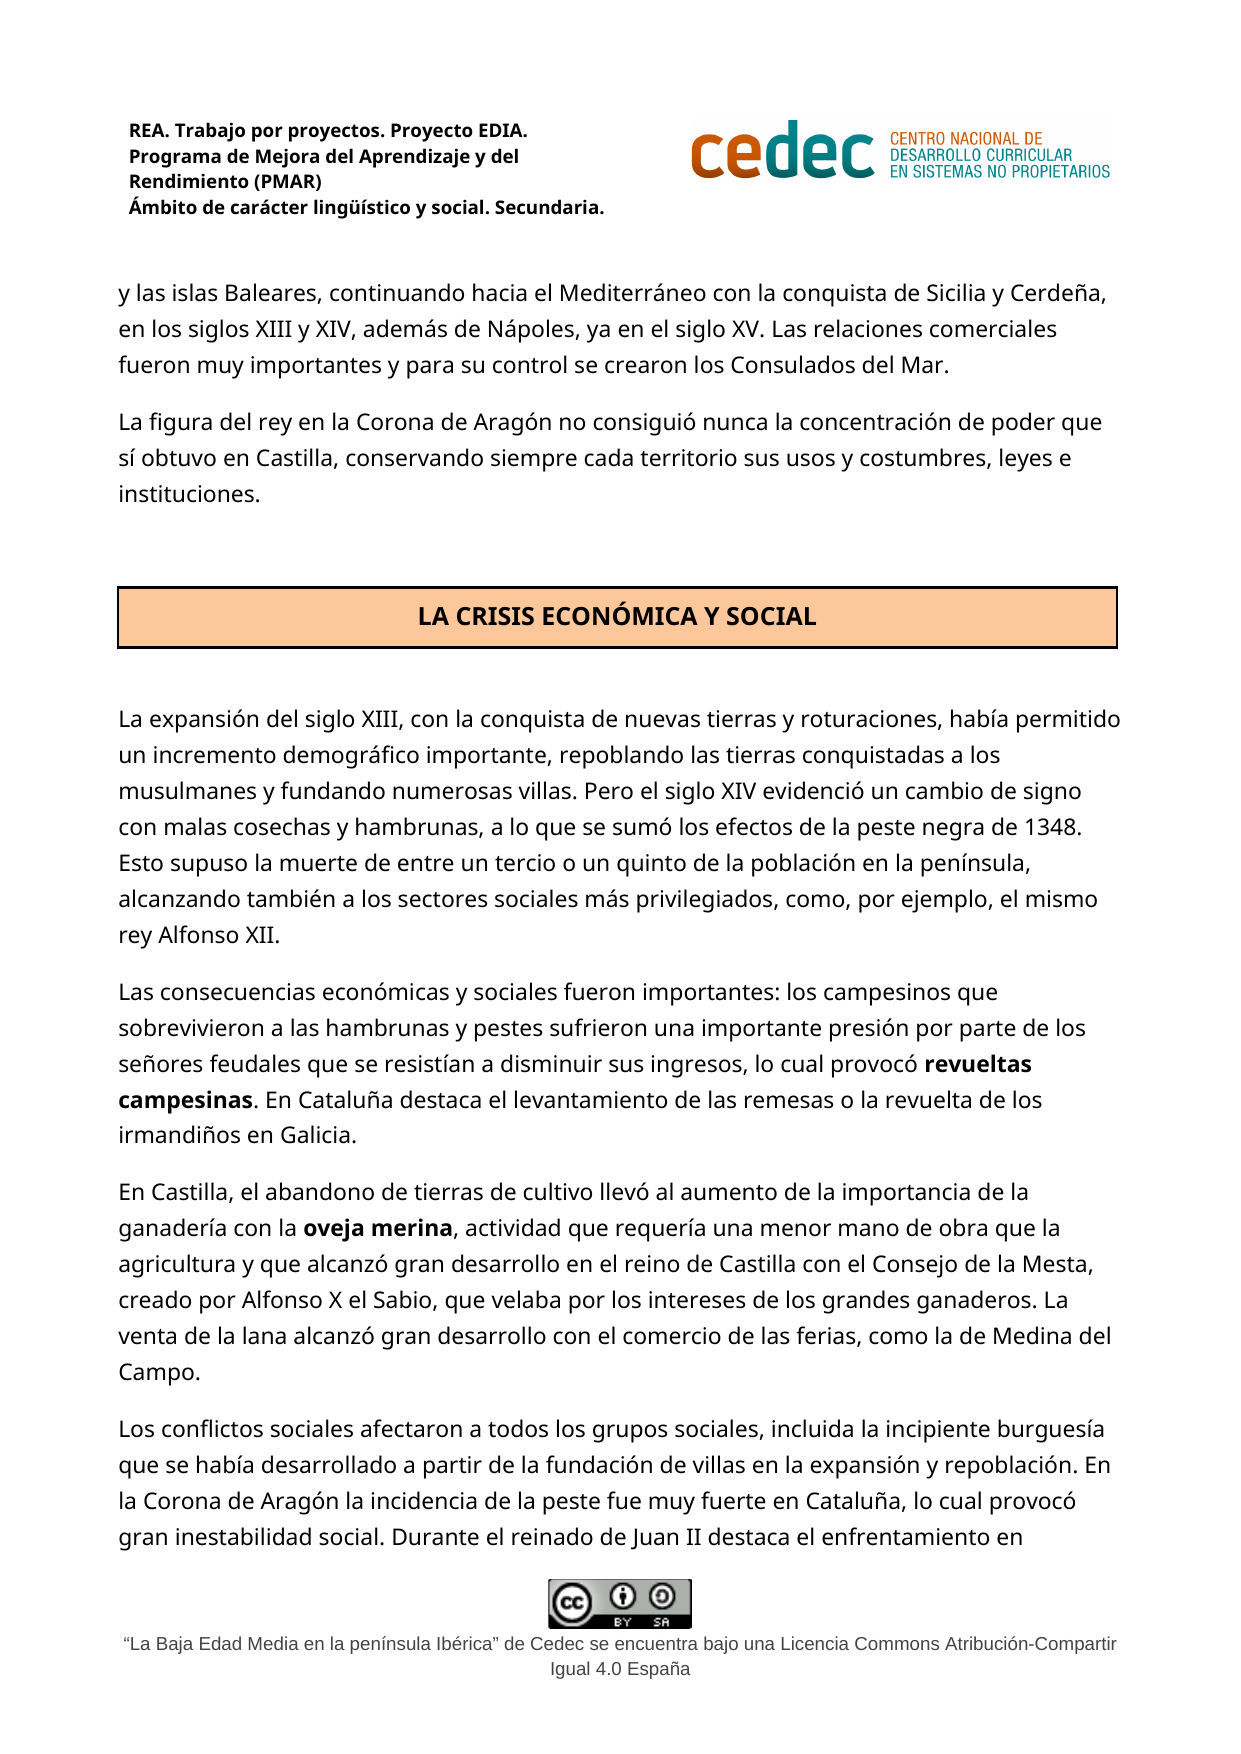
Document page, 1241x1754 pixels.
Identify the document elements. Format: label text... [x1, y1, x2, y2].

picture [548, 1579, 692, 1629]
text La figura del rey en la Corona de Aragón no consiguió nunca la concentración de poder que sí obtuvo en Castilla, conservando siempre cada territorio sus usos y costumbres, leyes e instituciones. [118, 406, 1122, 509]
table_header LA CRISIS ECONÓMICA Y SOCIAL [119, 589, 1116, 646]
text Los conflictos sociales afectaron a todos los grupos sociales, incluida la incipiente burguesía que se había desarrollado a partir de la fundación de villas en la expansión y repoblación. En la Corona de Aragón la incidencia de la peste fue muy fuerte en Cataluña, lo cual provocó gran inestabilidad social. Durante el reinado de Juan II destaca el enfrentamiento en [118, 1413, 1122, 1552]
text En Castilla, el abandono de tierras de cultivo llevó al aumento de la importancia de la ganadería con la oveja merina, actividad que requería una menor mano de obra que la agricultura y que alcanzó gran desarrollo en el reino de Castilla con el Consejo de la Mesta, creado por Alfonso X el Sabio, que velaba por los intereses de los grandes ganaderos. La venta de la lana alcanzó gran desarrollo con el comercio de las ferias, como la de Medina del Campo. [118, 1176, 1122, 1387]
text La expansión del siglo XIII, con la conquista de nuevas tierras y roturaciones, había permitido un incremento demográfico importante, repoblando las tierras conquistadas a los musulmanes y fundando numerosas villas. Pero el siglo XIV evidenció un cambio de signo con malas cosechas y hambrunas, a lo que se sumó los efectos de la peste negra de 1348. Esto supuso la muerte de entre un tercio o un quinto de la población en la península, alcanzando también a los sectores sociales más privilegiados, como, por ejemplo, el mismo rey Alfonso XII. [118, 703, 1122, 950]
text Las consecuencias económicas y sociales fueron importantes: los campesinos que sobrevivieron a las hambrunas y pestes sufrieron una importante presión por parte de los señores feudales que se resistían a disminuir sus ingresos, lo cual provocó revueltas campesinas. En Cataluña destaca el levantamiento de las remesas o la revuelta de los irmandiños en Galicia. [118, 976, 1122, 1151]
text y las islas Baleares, continuando hacia el Mediterráneo con la conquista de Sicilia y Cerdeña, en los siglos XIII y XIV, además de Nápoles, ya en el siglo XV. Las relaciones comerciales fueron muy importantes y para su control se crearon los Consulados del Mar. [118, 277, 1122, 380]
picture [690, 117, 1112, 180]
